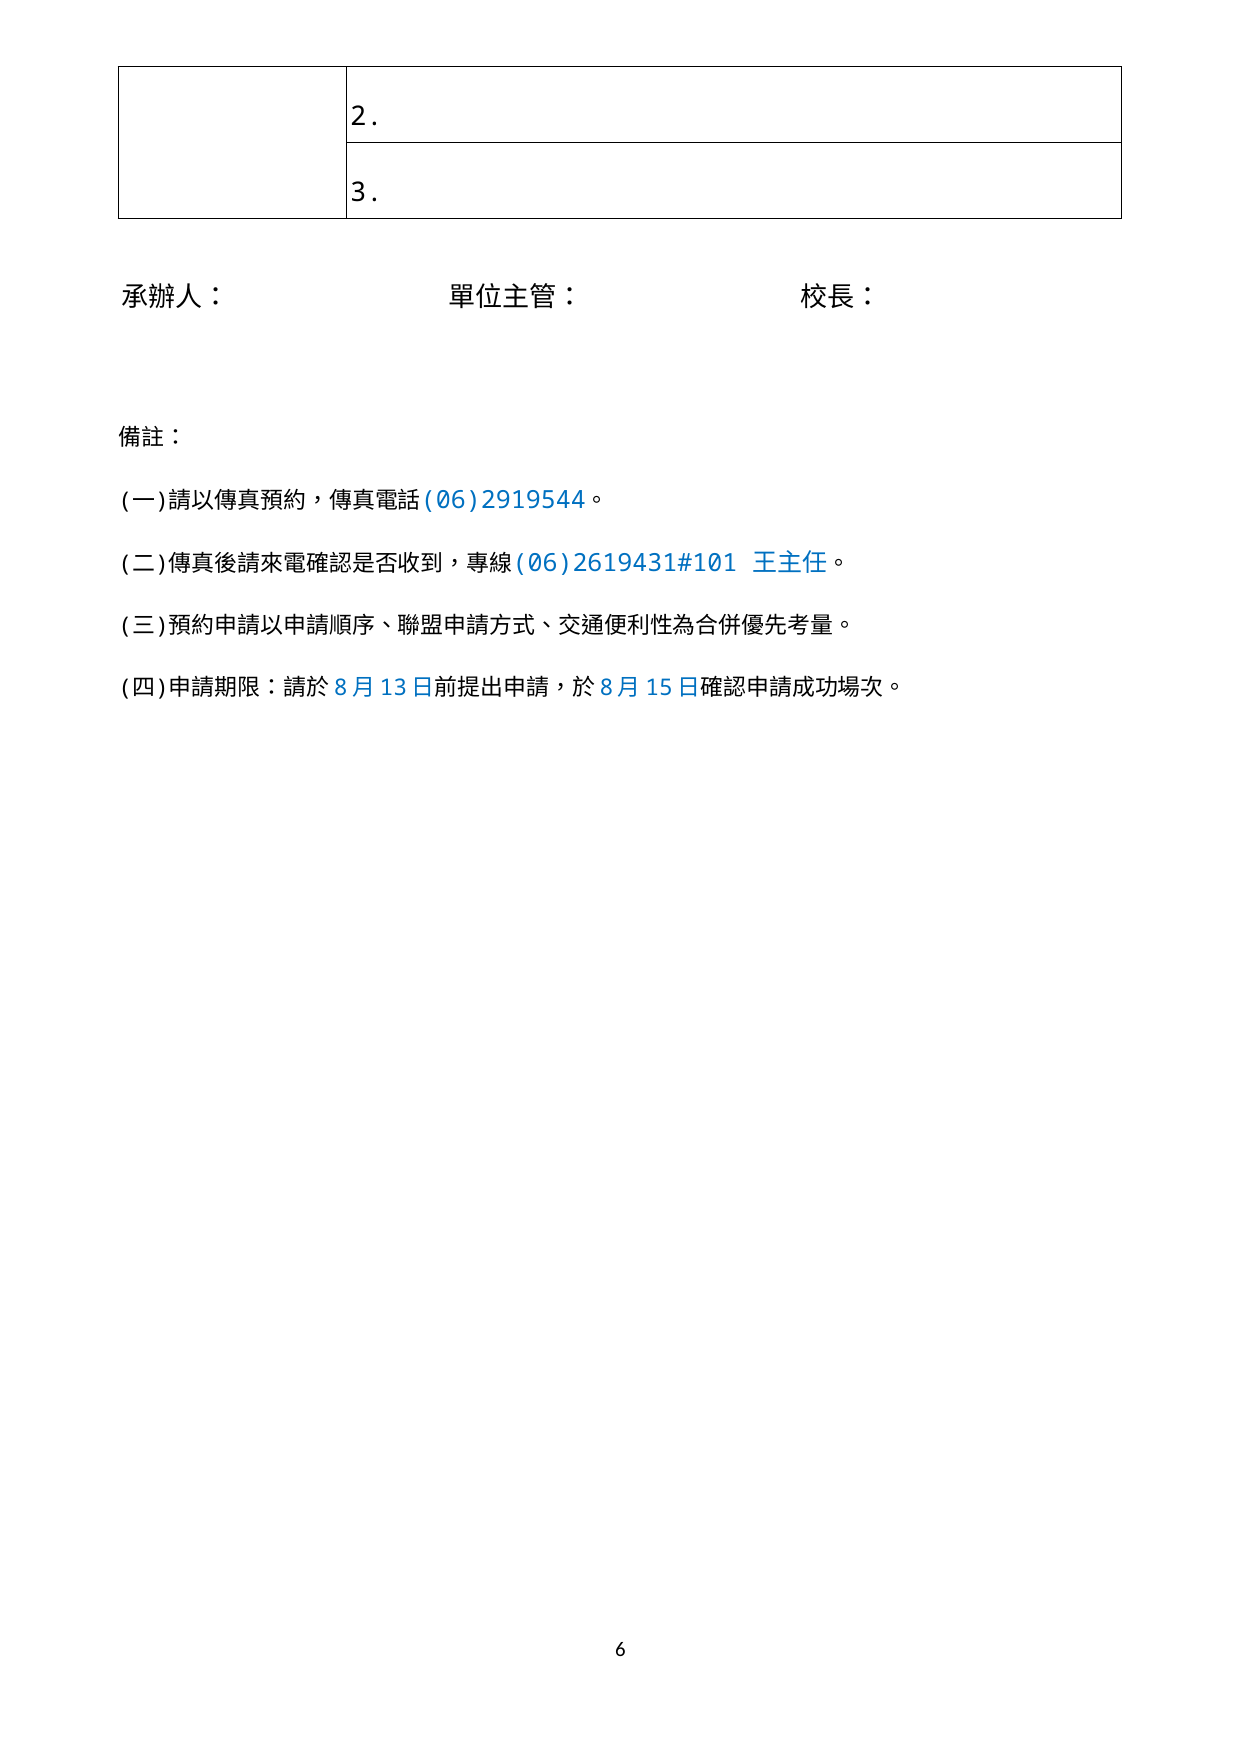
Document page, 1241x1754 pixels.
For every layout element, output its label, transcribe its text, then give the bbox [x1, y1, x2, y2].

text (四)申請期限：請於8月13日前提出申請，於8月15日確認申請成功場次。 [118, 644, 1122, 707]
table_cell 2. [347, 67, 1121, 142]
text (二)傳真後請來電確認是否收到，專線(06)2619431#101 王主任。 [118, 519, 1122, 582]
table_cell 承辦人： [118, 219, 282, 332]
table_cell 校長： [797, 219, 961, 332]
table_cell [638, 219, 797, 332]
text (一)請以傳真預約，傳真電話(06)2919544。 [118, 457, 1122, 519]
table_cell [119, 67, 346, 218]
text 備註： [118, 394, 1122, 457]
table_cell 單位主管： [445, 219, 637, 332]
table_cell [961, 219, 1121, 332]
table_cell [282, 219, 445, 332]
text (三)預約申請以申請順序、聯盟申請方式、交通便利性為合併優先考量。 [118, 582, 1122, 644]
table_cell 3. [347, 143, 1121, 218]
